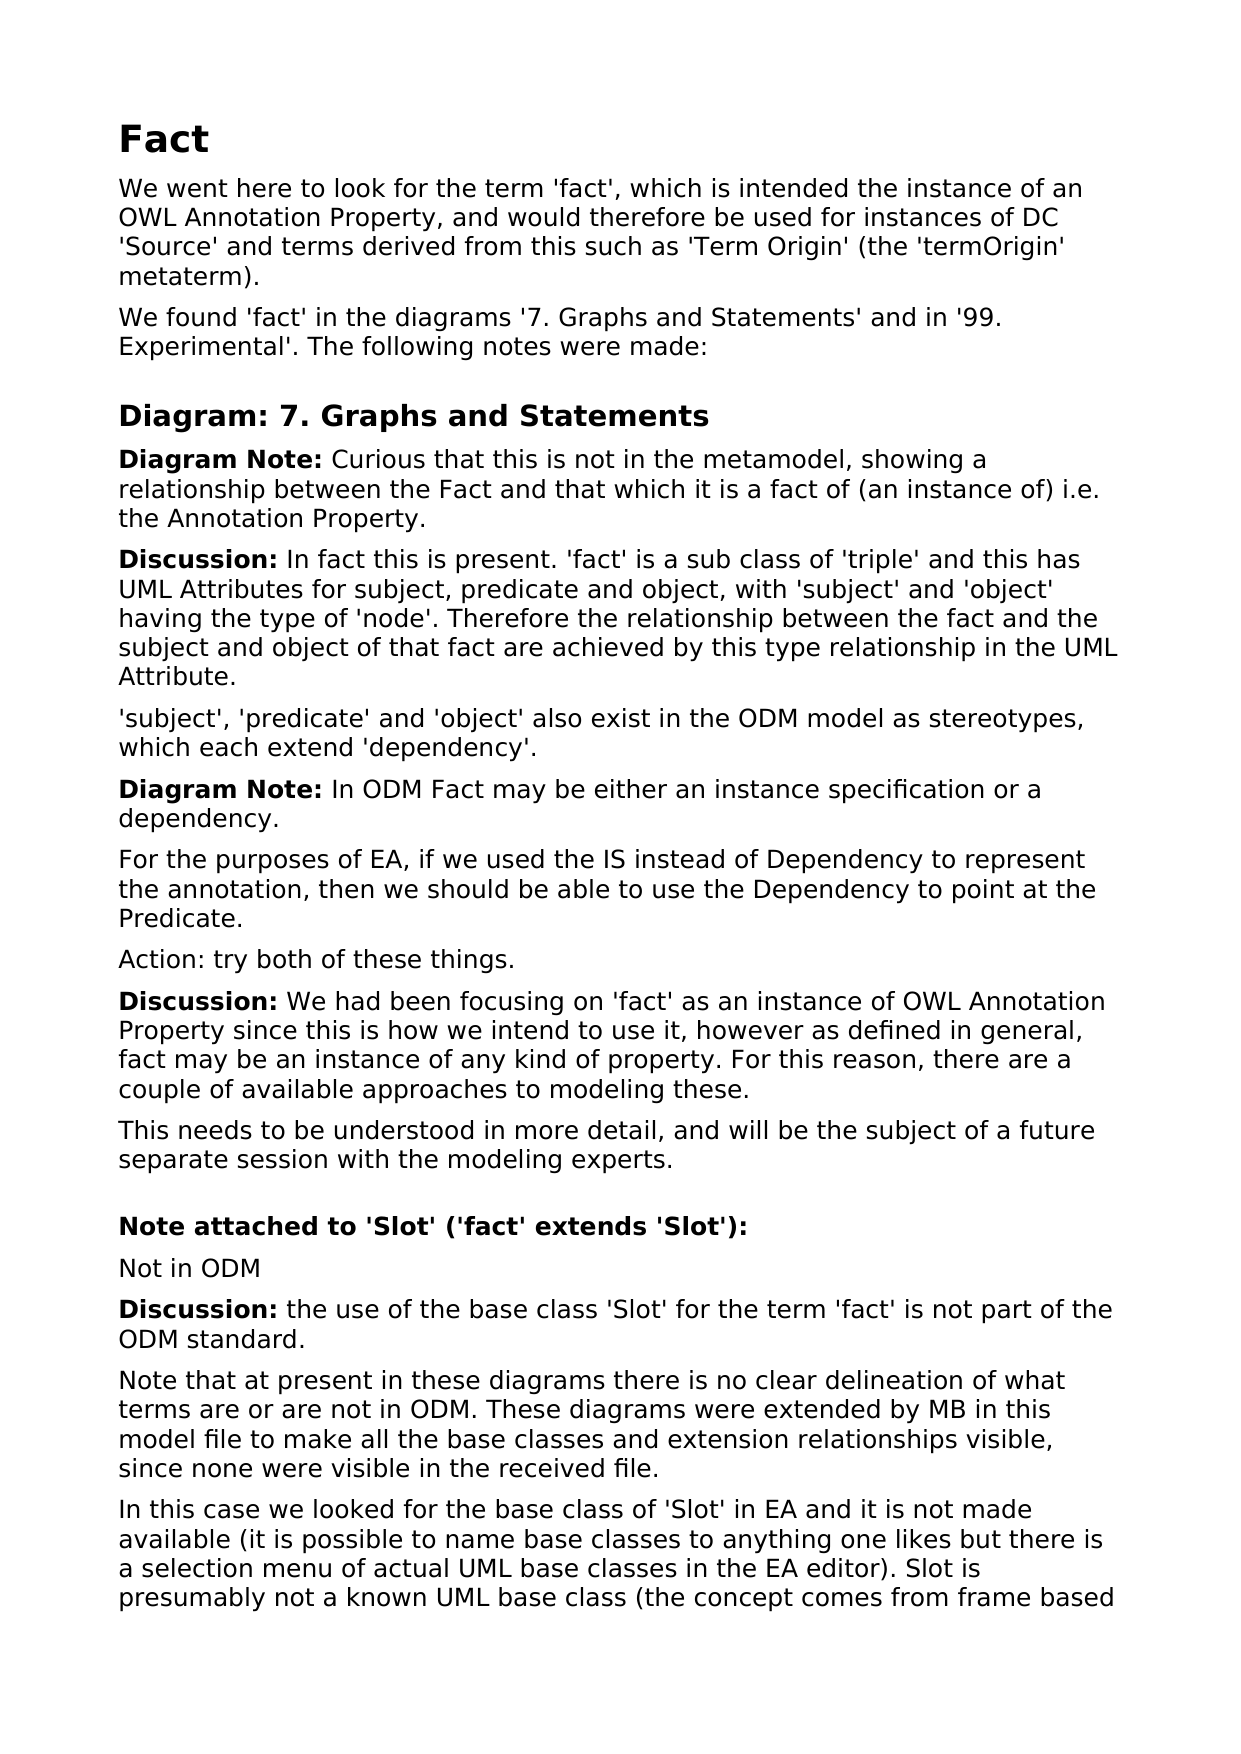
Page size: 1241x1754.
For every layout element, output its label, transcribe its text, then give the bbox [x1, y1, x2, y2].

text We went here to look for the term 'fact', which is intended the instance of an OWL Annotation Property, and would therefore be used for instances of DC 'Source' and terms derived from this such as 'Term Origin' (the 'termOrigin' metaterm). [118, 174, 1122, 291]
text Discussion: In fact this is present. 'fact' is a sub class of 'triple' and this has UML Attributes for subject, predicate and object, with 'subject' and 'object' having the type of 'node'. Therefore the relationship between the fact and the subject and object of that fact are achieved by this type relationship in the UML Attribute. [118, 546, 1122, 692]
text Discussion: the use of the base class 'Slot' for the term 'fact' is not part of the ODM standard. [118, 1296, 1122, 1354]
subtitle Note attached to 'Slot' ('fact' extends 'Slot'): [118, 1212, 1122, 1242]
text We found 'fact' in the diagrams '7. Graphs and Statements' and in '99. Experimental'. The following notes were made: [118, 303, 1122, 362]
text In this case we looked for the base class of 'Slot' in EA and it is not made available (it is possible to name base classes to anything one likes but there is a selection menu of actual UML base classes in the EA editor). Slot is presumably not a known UML base class (the concept comes from frame based [118, 1496, 1122, 1612]
text Note that at present in these diagrams there is no clear delineation of what terms are or are not in ODM. These diagrams were extended by MB in this model file to make all the base classes and extension relationships visible, since none were visible in the received file. [118, 1367, 1122, 1483]
text Action: try both of these things. [118, 946, 1122, 975]
text 'subject', 'predicate' and 'object' also exist in the ODM model as stereotypes, which each extend 'dependency'. [118, 704, 1122, 762]
text Diagram Note: Curious that this is not in the metamodel, showing a relationship between the Fact and that which it is a fact of (an instance of) i.e. the Annotation Property. [118, 446, 1122, 533]
text Diagram Note: In ODM Fact may be either an instance specification or a dependency. [118, 775, 1122, 833]
text Not in ODM [118, 1254, 1122, 1283]
text For the purposes of EA, if we used the IS instead of Dependency to represent the annotation, then we should be able to use the Dependency to point at the Predicate. [118, 846, 1122, 933]
text This needs to be understood in more detail, and will be the subject of a future separate session with the modeling experts. [118, 1117, 1122, 1175]
text Discussion: We had been focusing on 'fact' as an instance of OWL Annotation Property since this is how we intend to use it, however as defined in general, fact may be an instance of any kind of property. For this reason, there are a couple of available approaches to modeling these. [118, 987, 1122, 1104]
subtitle Fact [118, 118, 1122, 162]
subtitle Diagram: 7. Graphs and Statements [118, 399, 1122, 433]
